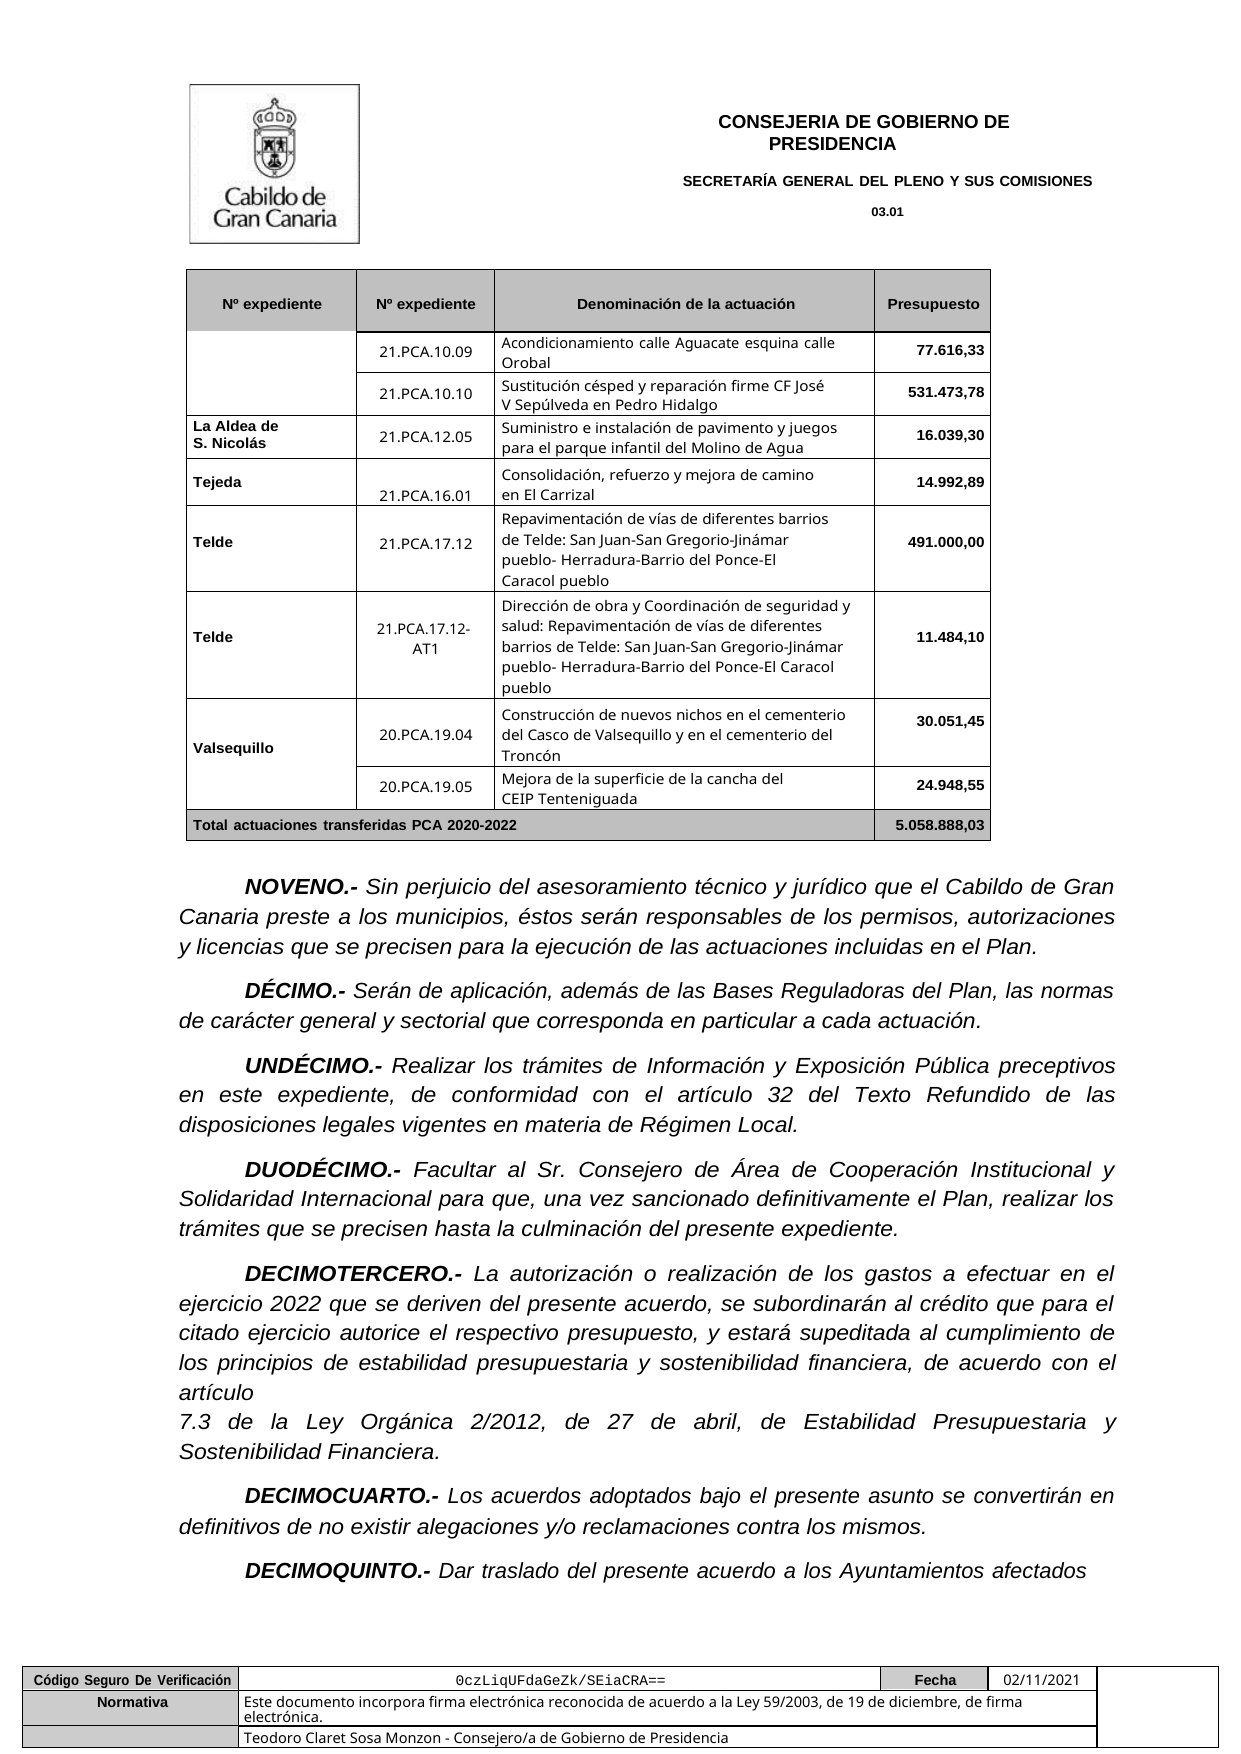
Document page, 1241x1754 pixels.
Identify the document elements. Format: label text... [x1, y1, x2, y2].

table_header Nº expediente [357, 270, 494, 331]
table_header Nº expediente [187, 270, 356, 331]
table_cell Este documento incorpora firma electrónica reconocida de acuerdo a la Ley 59/2003, de 19 de diciembre, de firma electrónica. [239, 1691, 1096, 1725]
table_header [1098, 1667, 1218, 1747]
table_cell 5.058.888,03 [875, 810, 990, 840]
text NOVENO.- Sin perjuicio del asesoramiento técnico y jurídico que el Cabildo de Gran Canaria preste a los municipios, éstos serán responsables de los permisos, autorizaciones y licencias que se precisen para la ejecución de las actuaciones incluidas en el Plan. [178, 874, 1116, 959]
text DECIMOQUINTO.- Dar traslado del presente acuerdo a los Ayuntamientos afectados [245, 1558, 1232, 1584]
table_cell 21.PCA.17.12 [357, 506, 494, 591]
text DÉCIMO.- Serán de aplicación, además de las Bases Reguladoras del Plan, las normas de carácter general y sectorial que corresponda en particular a cada actuación. [178, 978, 1116, 1033]
picture [189, 84, 360, 244]
table_header Fecha [881, 1667, 987, 1689]
table_cell 21.PCA.10.10 [357, 373, 494, 415]
table_cell Normativa [23, 1691, 238, 1725]
table_cell Sustitución césped y reparación firme CF José V Sepúlveda en Pedro Hidalgo [495, 373, 874, 415]
table_cell [23, 1726, 238, 1747]
table_cell Suministro e instalación de pavimento y juegos para el parque infantil del Molino de Agua [495, 416, 874, 458]
table_cell Telde [187, 592, 356, 698]
table_cell 11.484,10 [875, 592, 990, 698]
table_header 0czLiqUFdaGeZk/SEiaCRA== [239, 1667, 880, 1689]
table_cell 16.039,30 [875, 416, 990, 458]
table_cell 21.PCA.10.09 [357, 333, 494, 372]
table_header 02/11/2021 [989, 1667, 1096, 1689]
table_cell 20.PCA.19.05 [357, 767, 494, 809]
table_cell 30.051,45 [875, 699, 990, 766]
table_header Presupuesto [875, 270, 990, 331]
table_cell 20.PCA.19.04 [357, 699, 494, 766]
table_cell Construcción de nuevos nichos en el cementerio del Casco de Valsequillo y en el cementerio del Troncón [495, 699, 874, 766]
table_cell Mejora de la superficie de la cancha del CEIP Tenteniguada [495, 767, 874, 809]
table_cell Repavimentación de vías de diferentes barrios de Telde: San Juan-San Gregorio-Jinámar pueblo- Herradura-Barrio del Ponce-El Caracol pueblo [495, 506, 874, 591]
table_cell 24.948,55 [875, 767, 990, 809]
table_cell Valsequillo [187, 699, 356, 809]
text 7.3 de la Ley Orgánica 2/2012, de 27 de abril, de Estabilidad Presupuestaria y Sostenibilidad Financiera. [178, 1409, 1116, 1464]
table_cell 14.992,89 [875, 459, 990, 505]
table_header Denominación de la actuación [495, 270, 874, 331]
text DUODÉCIMO.- Facultar al Sr. Consejero de Área de Cooperación Institucional y Solidaridad Internacional para que, una vez sancionado definitivamente el Plan, realizar los trámites que se precisen hasta la culminación del presente expediente. [178, 1157, 1116, 1241]
table_cell Tejeda [187, 459, 356, 505]
text UNDÉCIMO.- Realizar los trámites de Información y Exposición Pública preceptivos en este expediente, de conformidad con el artículo 32 del Texto Refundido de las disposiciones legales vigentes en materia de Régimen Local. [178, 1053, 1116, 1137]
table_cell Dirección de obra y Coordinación de seguridad y salud: Repavimentación de vías de diferentes barrios de Telde: San Juan-San Gregorio-Jinámar pueblo- Herradura-Barrio del Ponce-El Caracol pueblo [495, 592, 874, 698]
table_cell Consolidación, refuerzo y mejora de camino en El Carrizal [495, 459, 874, 505]
table_cell 491.000,00 [875, 506, 990, 591]
table_cell 77.616,33 [875, 333, 990, 372]
table_cell 21.PCA.17.12- AT1 [357, 592, 494, 698]
table_cell Telde [187, 506, 356, 591]
table_cell Acondicionamiento calle Aguacate esquina calle Orobal [495, 333, 874, 372]
table_cell La Aldea de S. Nicolás [187, 416, 356, 458]
text DECIMOTERCERO.- La autorización o realización de los gastos a efectuar en el ejercicio 2022 que se deriven del presente acuerdo, se subordinarán al crédito que para el citado ejercicio autorice el respectivo presupuesto, y estará supeditada al cumplimiento de los principios de estabilidad presupuestaria y sostenibilidad financiera, de acuerdo con el artículo [178, 1261, 1116, 1405]
table_cell 21.PCA.12.05 [357, 416, 494, 458]
table_cell 21.PCA.16.01 [357, 459, 494, 505]
table_cell 531.473,78 [875, 373, 990, 415]
table_cell Teodoro Claret Sosa Monzon - Consejero/a de Gobierno de Presidencia [239, 1727, 1096, 1747]
table_cell Total actuaciones transferidas PCA 2020-2022 [187, 810, 874, 840]
table_cell [187, 331, 356, 415]
table_header Código Seguro De Verificación [23, 1667, 238, 1689]
text DECIMOCUARTO.- Los acuerdos adoptados bajo el presente asunto se convertirán en definitivos de no existir alegaciones y/o reclamaciones contra los mismos. [178, 1483, 1116, 1539]
